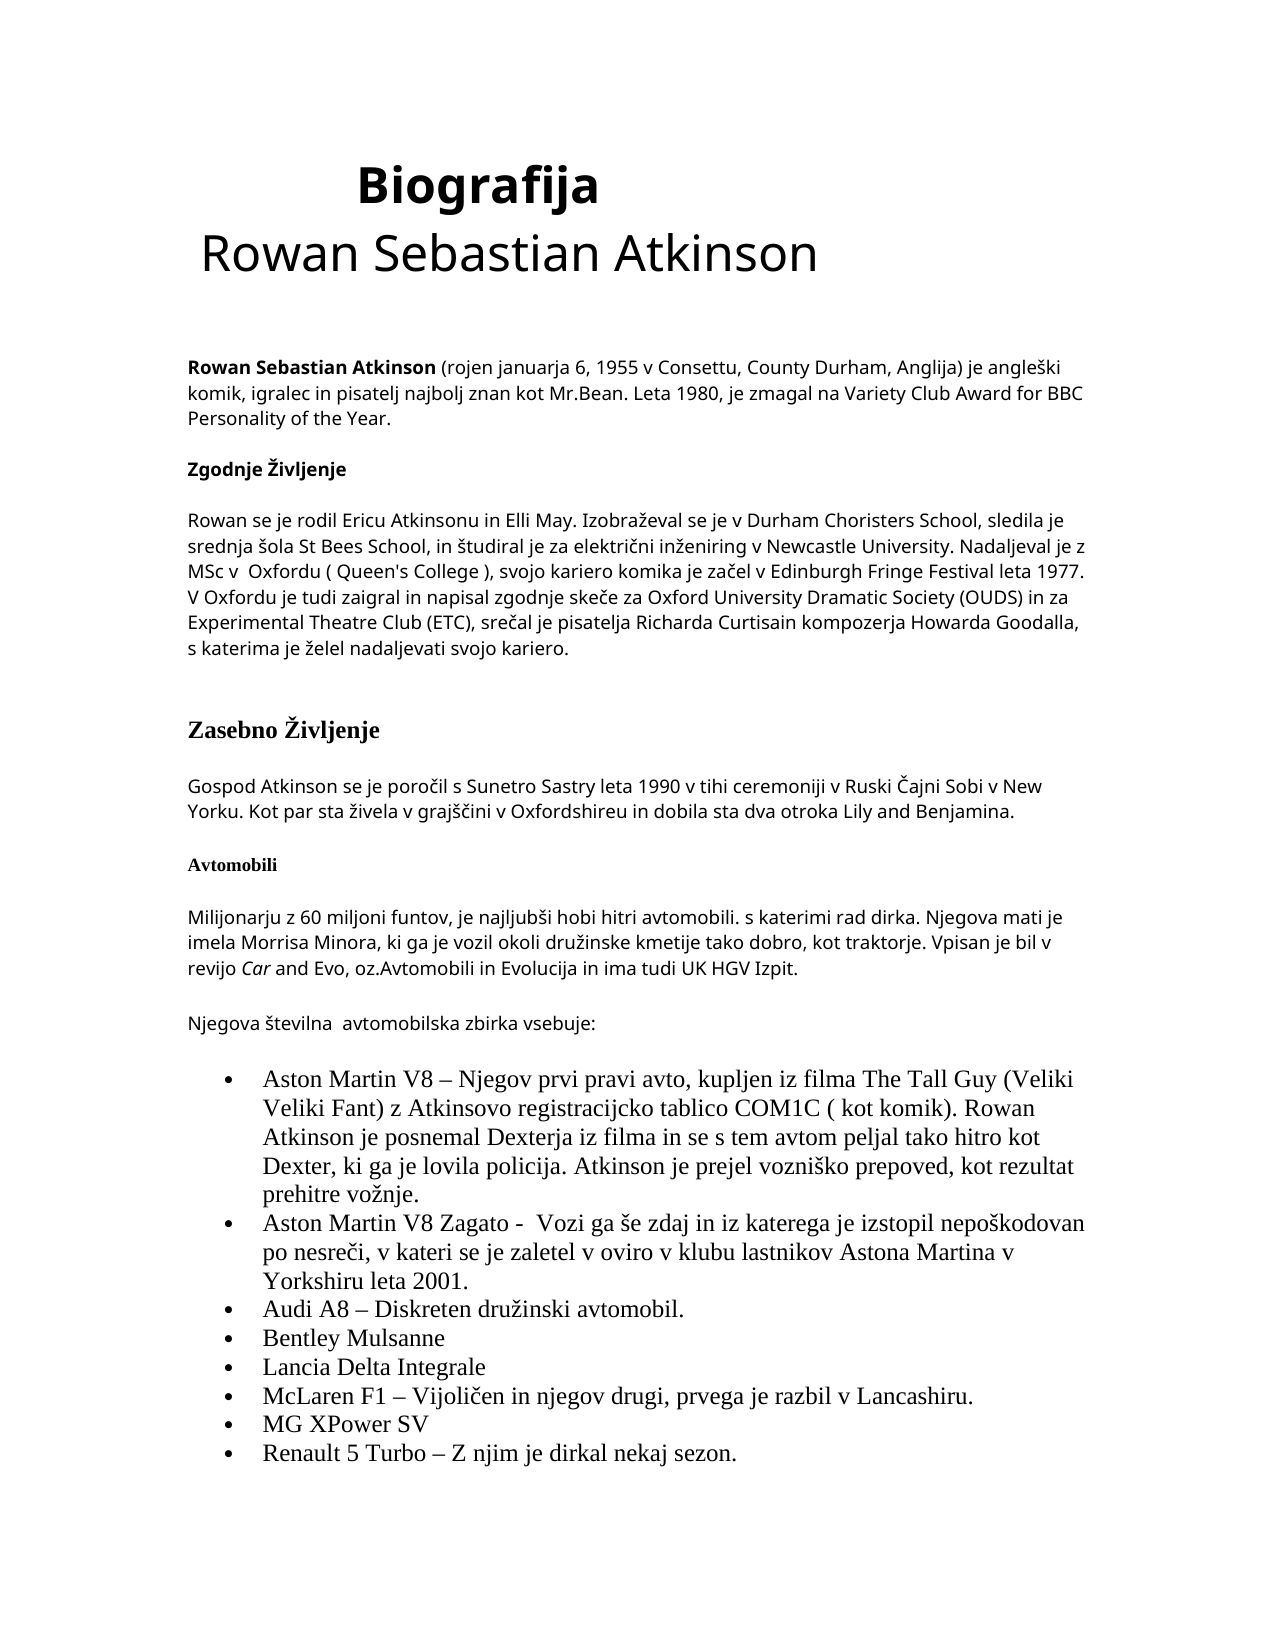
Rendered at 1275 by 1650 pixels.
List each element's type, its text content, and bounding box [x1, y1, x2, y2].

list Lancia Delta Integrale [225, 1352, 1087, 1381]
text Milijonarju z 60 miljoni funtov, je najljubši hobi hitri avtomobili. s katerimi rad dirka. Njegova mati je imela Morrisa Minora, ki ga je vozil okoli družinske kmetije tako dobro, kot traktorje. Vpisan je bil v revijo Car and Evo, oz.Avtomobili in Evolucija in ima tudi UK HGV Izpit. [187, 904, 1087, 981]
list Bentley Mulsanne [225, 1323, 1087, 1352]
list Renault 5 Turbo – Z njim je dirkal nekaj sezon. [225, 1438, 1087, 1467]
subtitle Avtomobili [187, 853, 1087, 875]
list MG XPower SV [225, 1409, 1087, 1438]
text Rowan Sebastian Atkinson [187, 218, 1087, 286]
text Zgodnje Življenje [187, 456, 1087, 482]
text Njegova številna avtomobilska zbirka vsebuje: [187, 1010, 1087, 1035]
list Audi A8 – Diskreten družinski avtomobil. [225, 1294, 1087, 1323]
list Aston Martin V8 Zagato - Vozi ga še zdaj in iz katerega je izstopil nepoškodovan po nesreči, v kateri se je zaletel v oviro v klubu lastnikov Astona Martina v Yorkshiru leta 2001. [225, 1208, 1087, 1294]
text Rowan se je rodil Ericu Atkinsonu in Elli May. Izobraževal se je v Durham Choristers School, sledila je srednja šola St Bees School, in študiral je za električni inženiring v Newcastle University. Nadaljeval je z MSc v Oxfordu ( Queen's College ), svojo kariero komika je začel v Edinburgh Fringe Festival leta 1977. V Oxfordu je tudi zaigral in napisal zgodnje skeče za Oxford University Dramatic Society (OUDS) in za Experimental Theatre Club (ETC), srečal je pisatelja Richarda Curtisain kompozerja Howarda Goodalla, s katerima je želel nadaljevati svojo kariero. [187, 507, 1087, 661]
text Rowan Sebastian Atkinson (rojen januarja 6, 1955 v Consettu, County Durham, Anglija) je angleški komik, igralec in pisatelj najbolj znan kot Mr.Bean. Leta 1980, je zmagal na Variety Club Award for BBC Personality of the Year. [187, 354, 1087, 431]
list Aston Martin V8 – Njegov prvi pravi avto, kupljen iz filma The Tall Guy (Veliki Veliki Fant) z Atkinsovo registracijcko tablico COM1C ( kot komik). Rowan Atkinson je posnemal Dexterja iz filma in se s tem avtom peljal tako hitro kot Dexter, ki ga je lovila policija. Atkinson je prejel vozniško prepoved, kot rezultat prehitre vožnje. [225, 1064, 1087, 1208]
text Gospod Atkinson se je poročil s Sunetro Sastry leta 1990 v tihi ceremoniji v Ruski Čajni Sobi v New Yorku. Kot par sta živela v grajščini v Oxfordshireu in dobila sta dva otroka Lily and Benjamina. [187, 773, 1087, 824]
list McLaren F1 – Vijoličen in njegov drugi, prvega je razbil v Lancashiru. [225, 1381, 1087, 1409]
text Biografija [187, 150, 1087, 218]
subtitle Zasebno Življenje [187, 715, 1087, 744]
